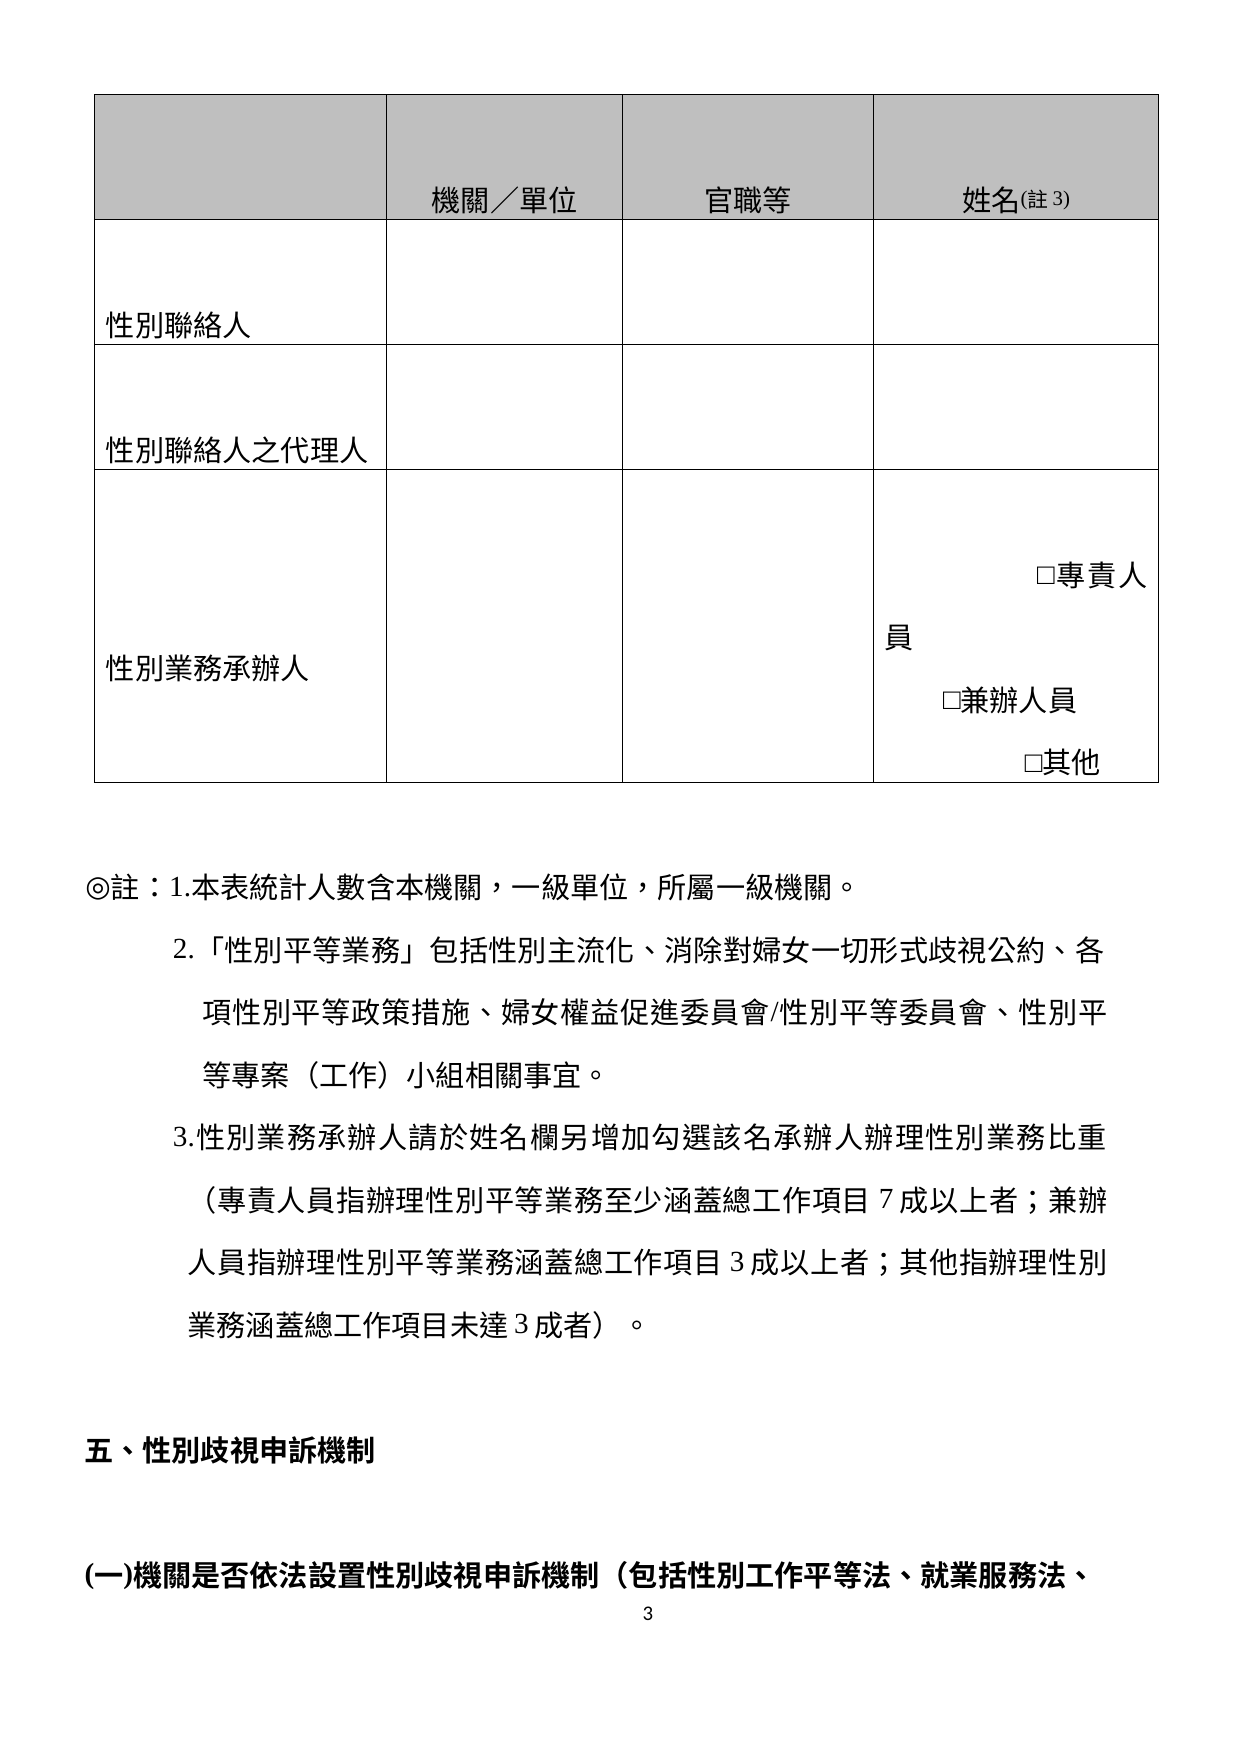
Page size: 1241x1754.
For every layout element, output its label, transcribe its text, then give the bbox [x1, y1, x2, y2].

table_cell □專責人員 □兼辦人員 □其他 [874, 470, 1158, 782]
text 2.「性別平等業務」包括性別主流化、消除對婦女一切形式歧視公約、各項性別平等政策措施、婦女權益促進委員會/性別平等委員會、性別平等專案（工作）小組相關事宜。 [173, 907, 1107, 1094]
table_cell 性別業務承辦人 [95, 470, 386, 782]
table_cell [623, 220, 873, 344]
table_cell 性別聯絡人之代理人 [95, 345, 386, 469]
table_header 姓名(註3) [874, 95, 1158, 219]
text (一)機關是否依法設置性別歧視申訴機制（包括性別工作平等法、就業服務法、 [84, 1532, 1107, 1594]
table_cell [874, 220, 1158, 344]
table_cell [387, 470, 622, 782]
text ◎註：1.本表統計人數含本機關，一級單位，所屬一級機關。 [85, 844, 1107, 907]
text 3.性別業務承辦人請於姓名欄另增加勾選該名承辦人辦理性別業務比重（專責人員指辦理性別平等業務至少涵蓋總工作項目7成以上者；兼辦人員指辦理性別平等業務涵蓋總工作項目3成以上者；其他指辦理性別業務涵蓋總工作項目未達3成者）。 [173, 1094, 1107, 1344]
table_header 官職等 [623, 95, 873, 219]
table_cell [623, 345, 873, 469]
table_cell [623, 470, 873, 782]
table_header [95, 95, 386, 219]
table_cell 性別聯絡人 [95, 220, 386, 344]
table_cell [387, 345, 622, 469]
table_cell [387, 220, 622, 344]
text 五、性別歧視申訴機制 [84, 1407, 1107, 1469]
table_header 機關／單位 [387, 95, 622, 219]
table_cell [874, 345, 1158, 469]
